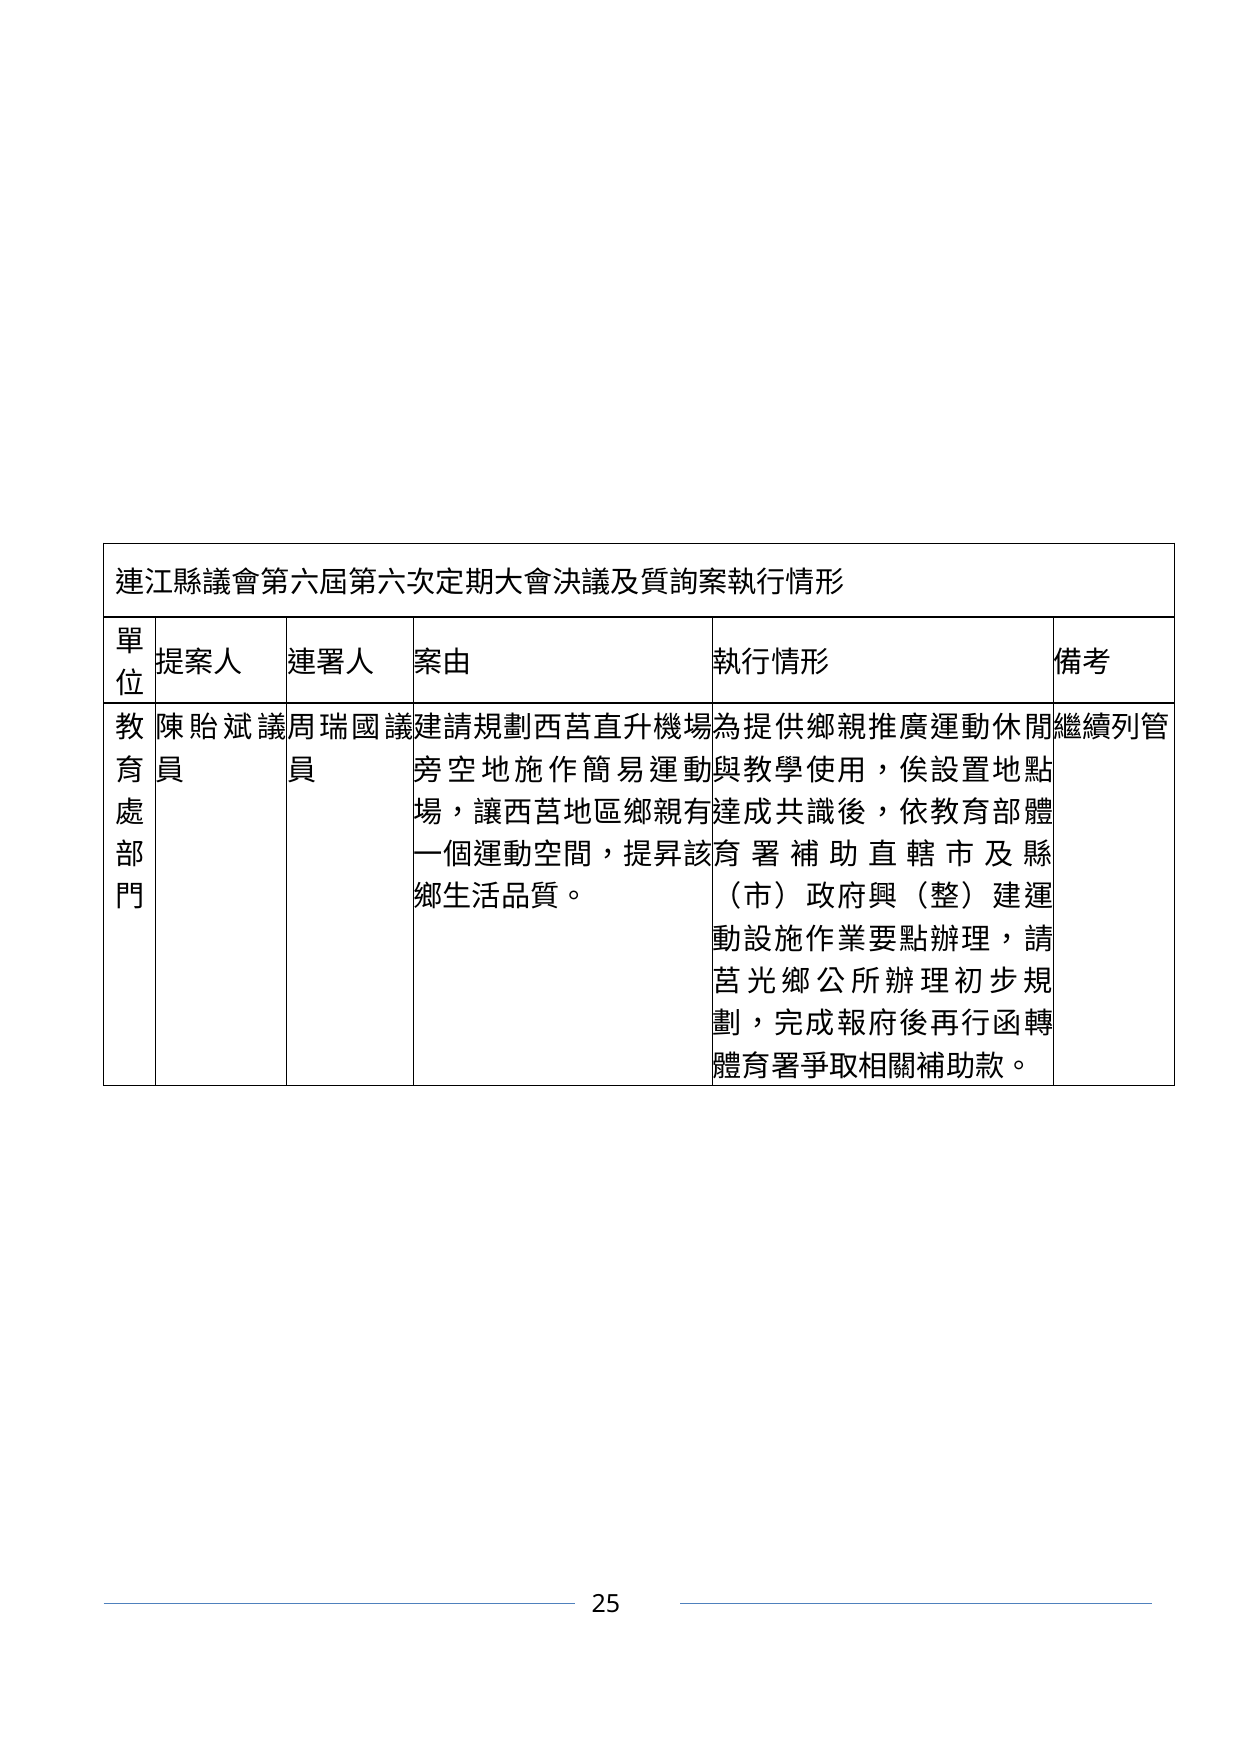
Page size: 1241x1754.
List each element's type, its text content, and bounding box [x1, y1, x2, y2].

table_cell 周瑞國議員 [287, 704, 413, 1084]
table_cell 提案人 [156, 618, 286, 702]
table_cell 備考 [1054, 618, 1174, 702]
table_cell 單位 [104, 618, 155, 702]
table_cell 陳貽斌議員 [156, 704, 286, 1084]
table_cell 教育處 部門 [104, 704, 155, 1084]
table_cell 建請規劃西莒直升機場旁空地施作簡易運動場，讓西莒地區鄉親有一個運動空間，提昇該鄉生活品質。 [414, 704, 712, 1084]
table_cell 連署人 [287, 618, 413, 702]
table_cell 繼續列管 [1054, 704, 1174, 1084]
table_cell 為提供鄉親推廣運動休閒與教學使用，俟設置地點達成共識後，依教育部體育署補助直轄市及縣（市）政府興（整）建運動設施作業要點辦理，請莒光鄉公所辦理初步規劃，完成報府後再行函轉體育署爭取相關補助款。 [713, 704, 1053, 1084]
table_cell 執行情形 [713, 618, 1053, 702]
table_header 連江縣議會第六屆第六次定期大會決議及質詢案執行情形 [104, 544, 1174, 616]
table_cell 案由 [414, 618, 712, 702]
